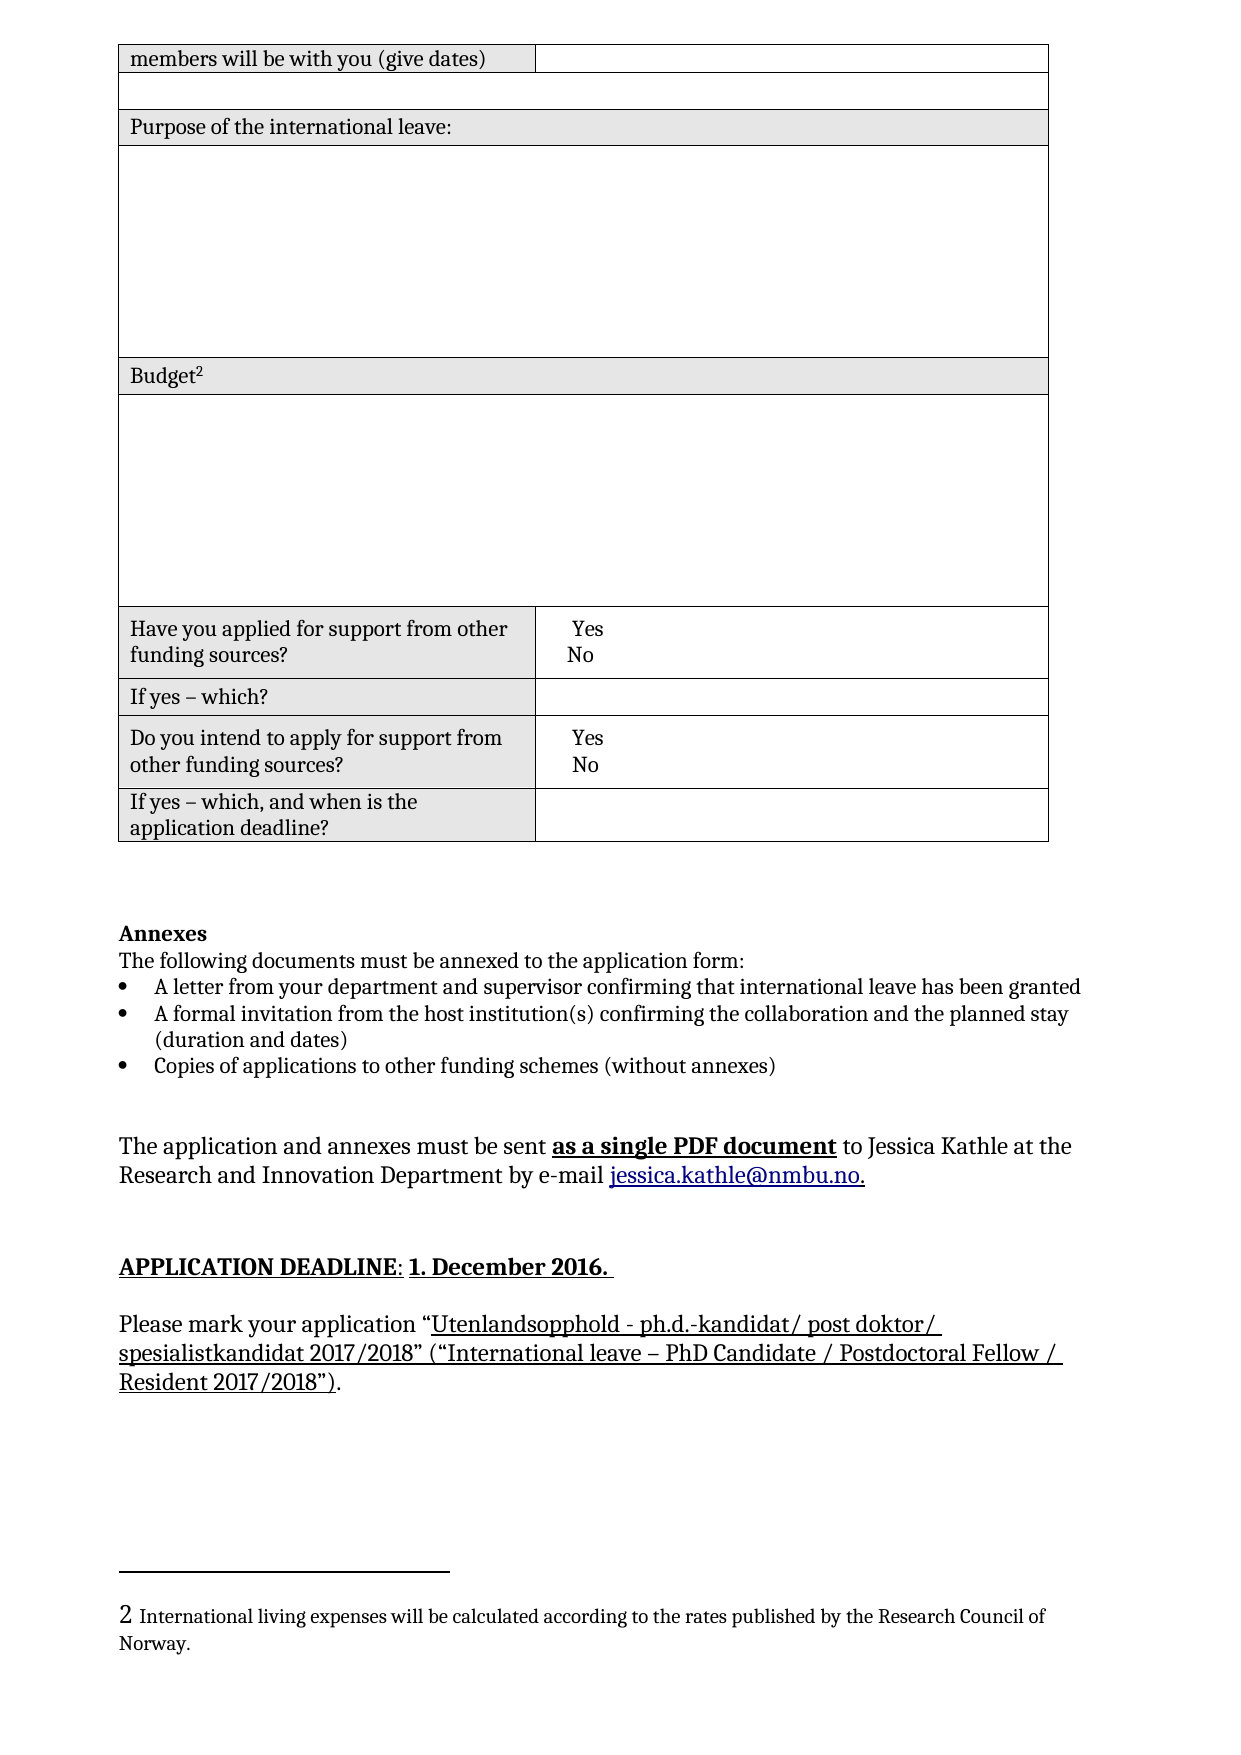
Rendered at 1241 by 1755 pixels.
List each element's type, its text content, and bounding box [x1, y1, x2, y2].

table_cell Yes No [536, 607, 1048, 678]
table_cell members will be with you (give dates) [119, 45, 535, 72]
text Please mark your application “Utenlandsopphold - ph.d.-kandidat/ post doktor/ spesialistkandidat 2017/2018” (“International leave – PhD Candidate / Postdoctoral Fellow / Resident 2017/2018”). [119, 1310, 1122, 1396]
table_cell Budget [119, 358, 1048, 394]
text Annexes [119, 921, 1122, 948]
table_cell [536, 45, 1048, 72]
list A letter from your department and supervisor confirming that international leave has been granted [119, 974, 1122, 1000]
table_cell [536, 789, 1048, 841]
table_cell [119, 395, 1048, 606]
text The application and annexes must be sent as a single PDF document to Jessica Kathle at the Research and Innovation Department by e-mail jessica.kathle@nmbu.no. [119, 1132, 1122, 1189]
text The following documents must be annexed to the application form: [119, 948, 1122, 974]
table_cell Do you intend to apply for support from other funding sources? [119, 716, 535, 787]
table_cell Purpose of the international leave: [119, 110, 1048, 145]
table_cell Yes No [536, 716, 1048, 787]
table_cell [536, 679, 1048, 715]
table_cell If yes – which? [119, 679, 535, 715]
table_cell Have you applied for support from other funding sources? [119, 607, 535, 678]
table_cell If yes – which, and when is the application deadline? [119, 789, 535, 841]
text APPLICATION DEADLINE: 1. December 2016. [119, 1252, 1122, 1281]
list A formal invitation from the host institution(s) confirming the collaboration and the planned stay (duration and dates) [119, 1000, 1122, 1053]
list Copies of applications to other funding schemes (without annexes) [119, 1053, 1122, 1079]
table_cell [119, 73, 1048, 108]
table_cell [119, 146, 1048, 357]
